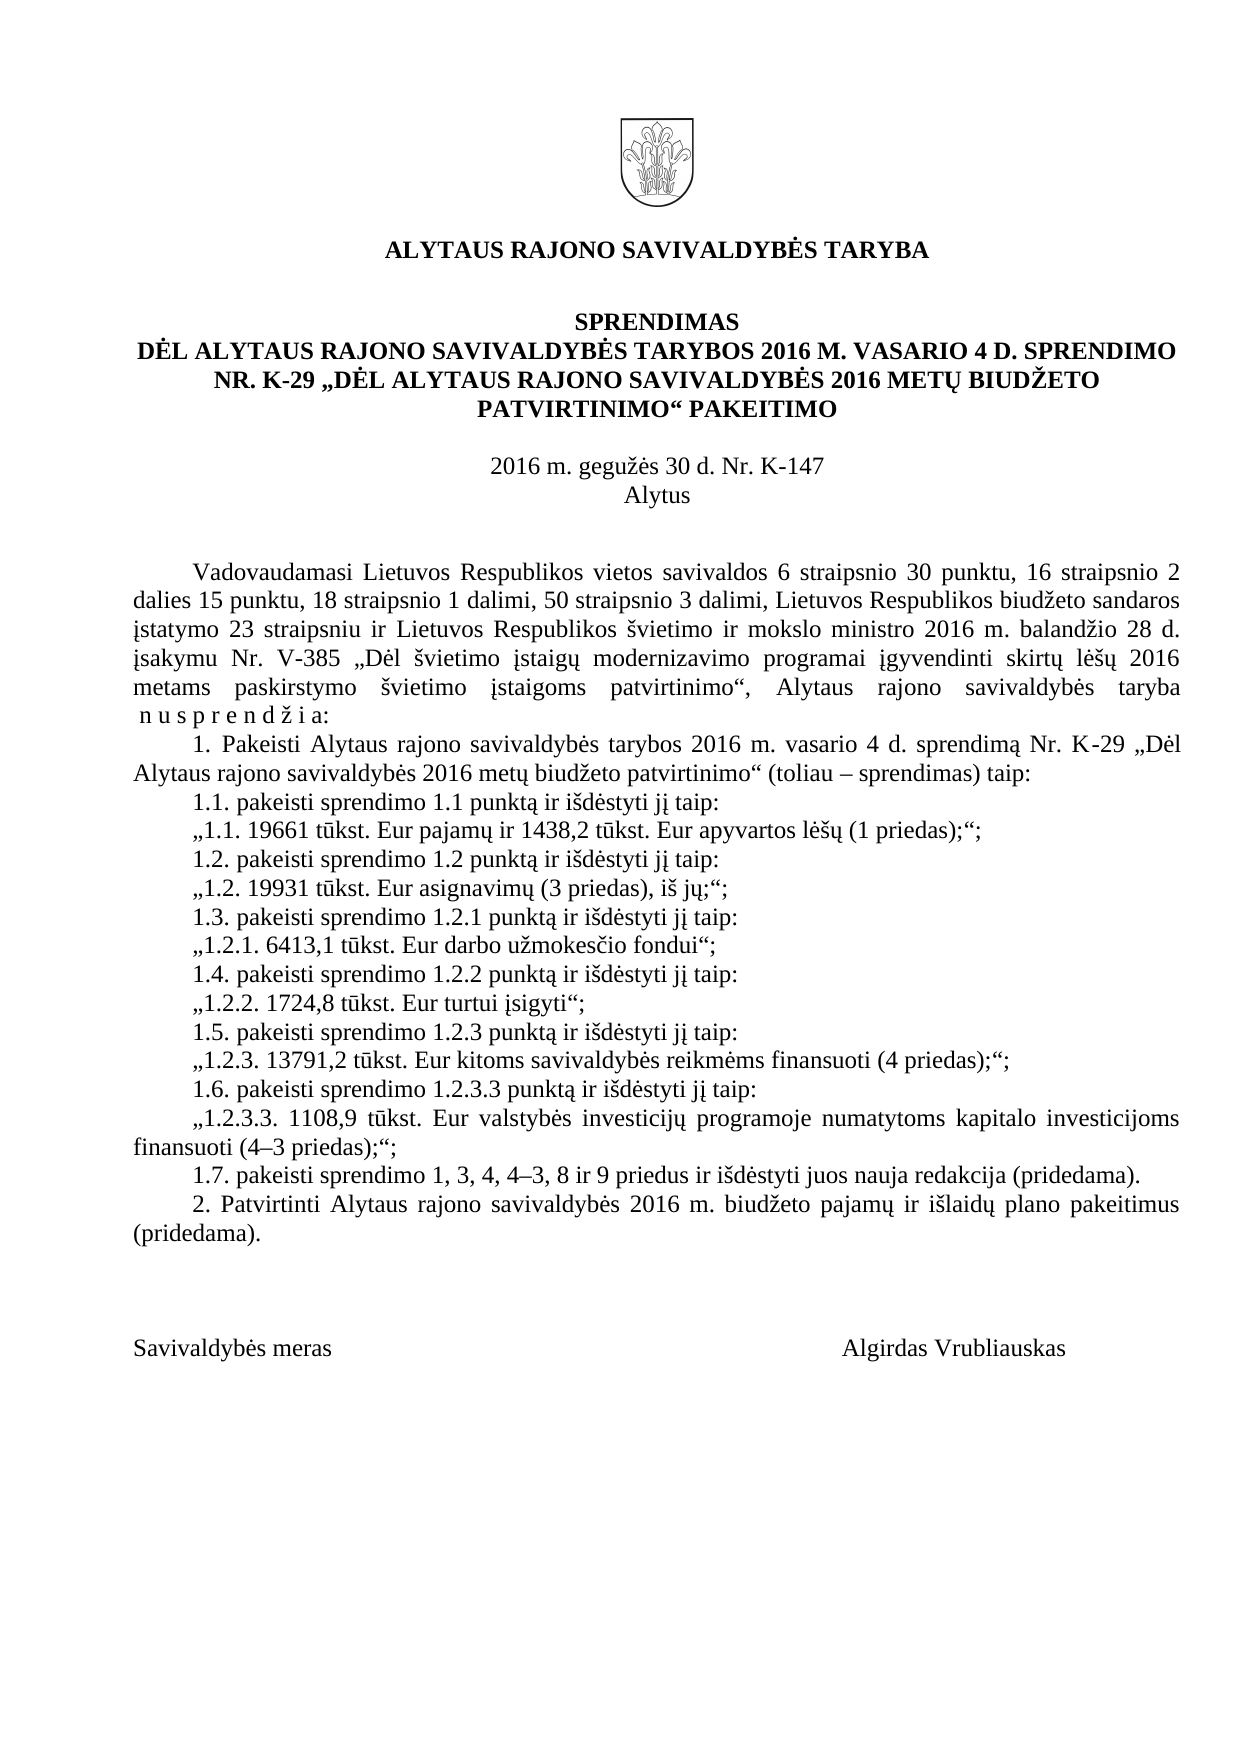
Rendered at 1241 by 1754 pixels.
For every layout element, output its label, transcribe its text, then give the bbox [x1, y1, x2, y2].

text „1.2.2. 1724,8 tūkst. Eur turtui įsigyti“; [192, 988, 1181, 1017]
text 1.2. pakeisti sprendimo 1.2 punktą ir išdėstyti jį taip: [133, 844, 1181, 873]
text 1.5. pakeisti sprendimo 1.2.3 punktą ir išdėstyti jį taip: [133, 1017, 1181, 1046]
text „1.2.3. 13791,2 tūkst. Eur kitoms savivaldybės reikmėms finansuoti (4 priedas);“; [133, 1046, 1181, 1074]
text 1. Pakeisti Alytaus rajono savivaldybės tarybos 2016 m. vasario 4 d. sprendimą Nr. K-29 „Dėl Alytaus rajono savivaldybės 2016 metų biudžeto patvirtinimo“ (toliau – sprendimas) taip: [133, 729, 1181, 787]
text 1.7. pakeisti sprendimo 1, 3, 4, 4–3, 8 ir 9 priedus ir išdėstyti juos nauja redakcija (pridedama). [133, 1161, 1181, 1189]
text 1.3. pakeisti sprendimo 1.2.1 punktą ir išdėstyti jį taip: [133, 902, 1181, 931]
text „1.1. 19661 tūkst. Eur pajamų ir 1438,2 tūkst. Eur apyvartos lėšų (1 priedas);“; [133, 816, 1181, 844]
text 1.1. pakeisti sprendimo 1.1 punktą ir išdėstyti jį taip: [133, 787, 1181, 816]
text Alytus [133, 480, 1181, 509]
text Savivaldybės meras Algirdas Vrubliauskas [133, 1333, 1181, 1362]
text „1.2. 19931 tūkst. Eur asignavimų (3 priedas), iš jų;“; [192, 873, 1181, 902]
text ALYTAUS RAJONO SAVIVALDYBĖS TARYBA [133, 236, 1181, 264]
text 1.6. pakeisti sprendimo 1.2.3.3 punktą ir išdėstyti jį taip: [133, 1074, 1181, 1103]
text „1.2.3.3. 1108,9 tūkst. Eur valstybės investicijų programoje numatytoms kapitalo investicijoms finansuoti (4–3 priedas);“; [133, 1103, 1181, 1161]
text DĖL ALYTAUS RAJONO SAVIVALDYBĖS TARYBOS 2016 M. VASARIO 4 D. SPRENDIMO NR. K-29 „DĖL ALYTAUS RAJONO SAVIVALDYBĖS 2016 METŲ BIUDŽETO PATVIRTINIMO“ PAKEITIMO [133, 336, 1181, 422]
text Vadovaudamasi Lietuvos Respublikos vietos savivaldos 6 straipsnio 30 punktu, 16 straipsnio 2 dalies 15 punktu, 18 straipsnio 1 dalimi, 50 straipsnio 3 dalimi, Lietuvos Respublikos biudžeto sandaros įstatymo 23 straipsniu ir Lietuvos Respublikos švietimo ir mokslo ministro 2016 m. balandžio 28 d. įsakymu Nr. V-385 „Dėl švietimo įstaigų modernizavimo programai įgyvendinti skirtų lėšų 2016 metams paskirstymo švietimo įstaigoms patvirtinimo“, Alytaus rajono savivaldybės taryba n u s p r e n d ž i a: [133, 557, 1181, 729]
text 2016 m. gegužės 30 d. Nr. K-147 [133, 451, 1181, 480]
text SPRENDIMAS [133, 307, 1181, 336]
text „1.2.1. 6413,1 tūkst. Eur darbo užmokesčio fondui“; [192, 931, 1181, 959]
text 1.4. pakeisti sprendimo 1.2.2 punktą ir išdėstyti jį taip: [133, 959, 1181, 988]
text 2. Patvirtinti Alytaus rajono savivaldybės 2016 m. biudžeto pajamų ir išlaidų plano pakeitimus (pridedama). [133, 1189, 1181, 1247]
